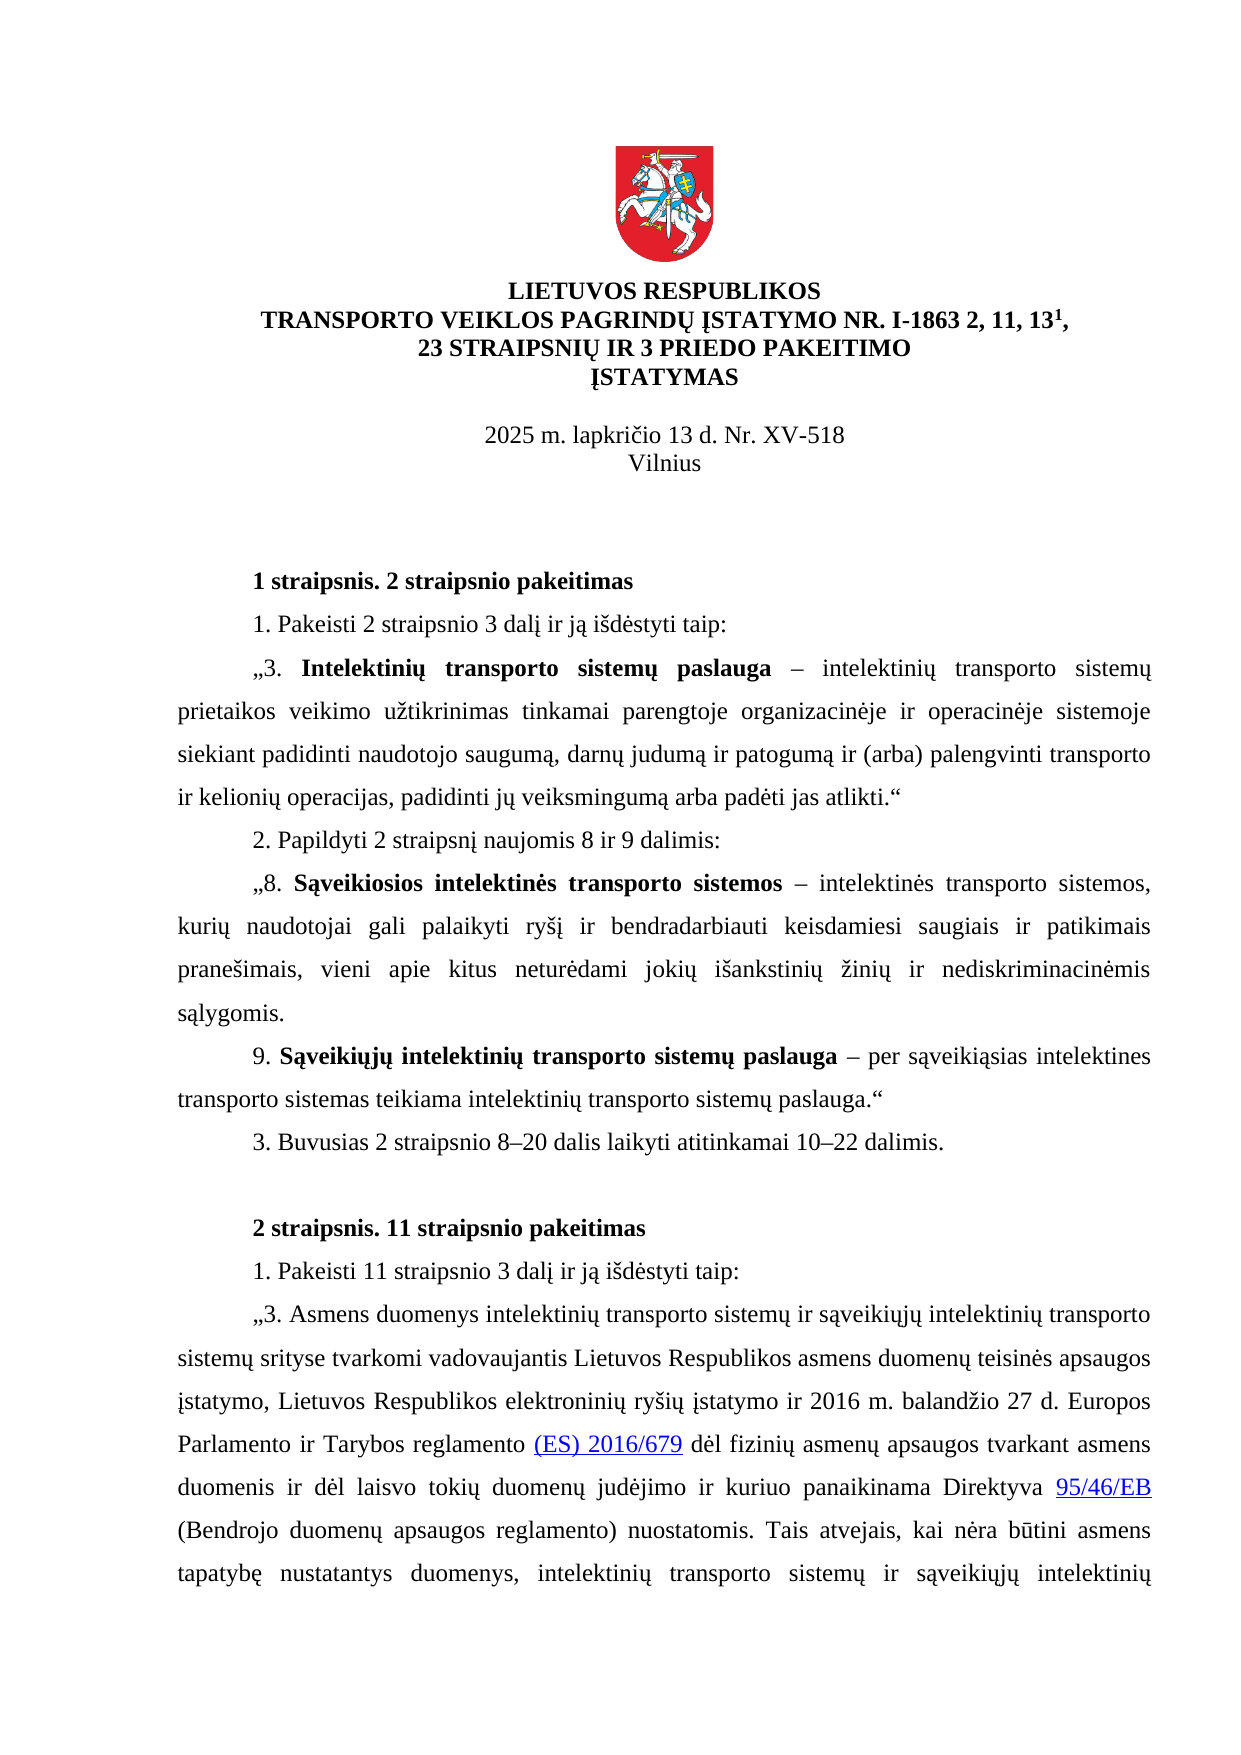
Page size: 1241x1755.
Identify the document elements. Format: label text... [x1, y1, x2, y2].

text 2025 m. lapkričio 13 d. Nr. XV-518 [177, 420, 1152, 448]
text 9. Sąveikiųjų intelektinių transporto sistemų paslauga – per sąveikiąsias intelektines transporto sistemas teikiama intelektinių transporto sistemų paslauga.“ [177, 1041, 1152, 1113]
text „3. Asmens duomenys intelektinių transporto sistemų ir sąveikiųjų intelektinių transporto sistemų srityse tvarkomi vadovaujantis Lietuvos Respublikos asmens duomenų teisinės apsaugos įstatymo, Lietuvos Respublikos elektroninių ryšių įstatymo ir 2016 m. balandžio 27 d. Europos Parlamento ir Tarybos reglamento (ES) 2016/679 dėl fizinių asmenų apsaugos tvarkant asmens duomenis ir dėl laisvo tokių duomenų judėjimo ir kuriuo panaikinama Direktyva 95/46/EB (Bendrojo duomenų apsaugos reglamento) nuostatomis. Tais atvejais, kai nėra būtini asmens tapatybę nustatantys duomenys, intelektinių transporto sistemų ir sąveikiųjų intelektinių [177, 1299, 1152, 1587]
text TRANSPORTO VEIKLOS PAGRINDŲ ĮSTATYMO NR. I-1863 2, 11, 131, 23 STRAIPSNIŲ IR 3 PRIEDO PAKEITIMO [177, 305, 1152, 362]
text LIETUVOS RESPUBLIKOS [177, 276, 1152, 305]
text Vilnius [177, 448, 1152, 477]
text 1. Pakeisti 2 straipsnio 3 dalį ir ją išdėstyti taip: [177, 609, 1152, 638]
text „8. Sąveikiosios intelektinės transporto sistemos – intelektinės transporto sistemos, kurių naudotojai gali palaikyti ryšį ir bendradarbiauti keisdamiesi saugiais ir patikimais pranešimais, vieni apie kitus neturėdami jokių išankstinių žinių ir nediskriminacinėmis sąlygomis. [177, 868, 1152, 1026]
text 3. Buvusias 2 straipsnio 8–20 dalis laikyti atitinkamai 10–22 dalimis. [177, 1127, 1152, 1156]
text 2. Papildyti 2 straipsnį naujomis 8 ir 9 dalimis: [177, 825, 1152, 854]
text 1. Pakeisti 11 straipsnio 3 dalį ir ją išdėstyti taip: [177, 1256, 1152, 1285]
text 2 straipsnis. 11 straipsnio pakeitimas [177, 1213, 1152, 1242]
text „3. Intelektinių transporto sistemų paslauga – intelektinių transporto sistemų prietaikos veikimo užtikrinimas tinkamai parengtoje organizacinėje ir operacinėje sistemoje siekiant padidinti naudotojo saugumą, darnų judumą ir patogumą ir (arba) palengvinti transporto ir kelionių operacijas, padidinti jų veiksmingumą arba padėti jas atlikti.“ [177, 653, 1152, 811]
text 1 straipsnis. 2 straipsnio pakeitimas [177, 566, 1152, 595]
text ĮSTATYMAS [177, 362, 1152, 391]
